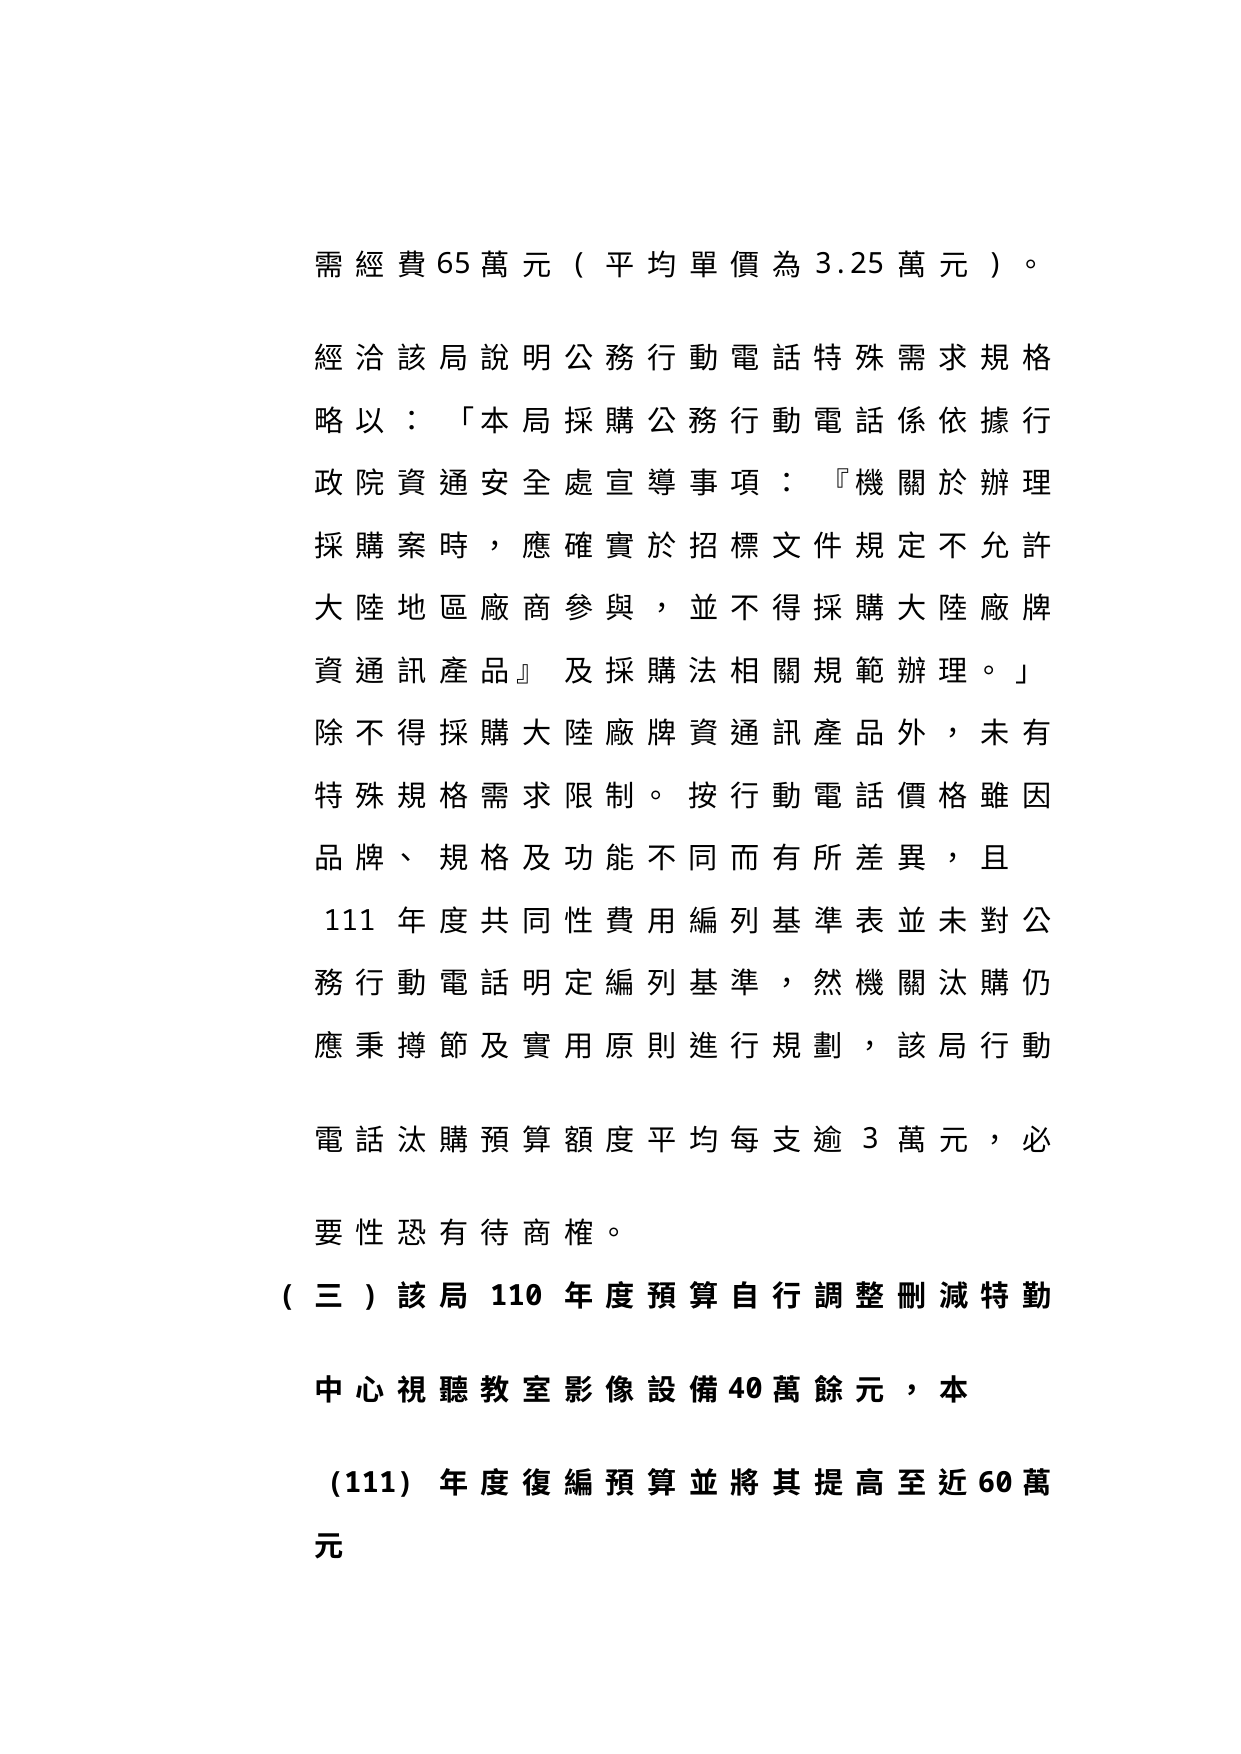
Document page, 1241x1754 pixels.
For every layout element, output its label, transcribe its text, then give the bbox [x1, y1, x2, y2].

text (三)該局110年度預算自行調整刪減特勤中心視聽教室影像設備40萬餘元，本(111)年度復編預算並將其提高至近60萬元 [242, 1252, 1058, 1564]
text 需經費65萬元(平均單價為3.25萬元)。經洽該局說明公務行動電話特殊需求規格略以：「本局採購公務行動電話係依據行政院資通安全處宣導事項：『機關於辦理採購案時，應確實於招標文件規定不允許大陸地區廠商參與，並不得採購大陸廠牌資通訊產品』及採購法相關規範辦理。」除不得採購大陸廠牌資通訊產品外，未有特殊規格需求限制。按行動電話價格雖因品牌、規格及功能不同而有所差異，且111年度共同性費用編列基準表並未對公務行動電話明定編列基準，然機關汰購仍應秉撙節及實用原則進行規劃，該局行動電話汰購預算額度平均每支逾3萬元，必要性恐有待商榷。 [271, 189, 1058, 1252]
